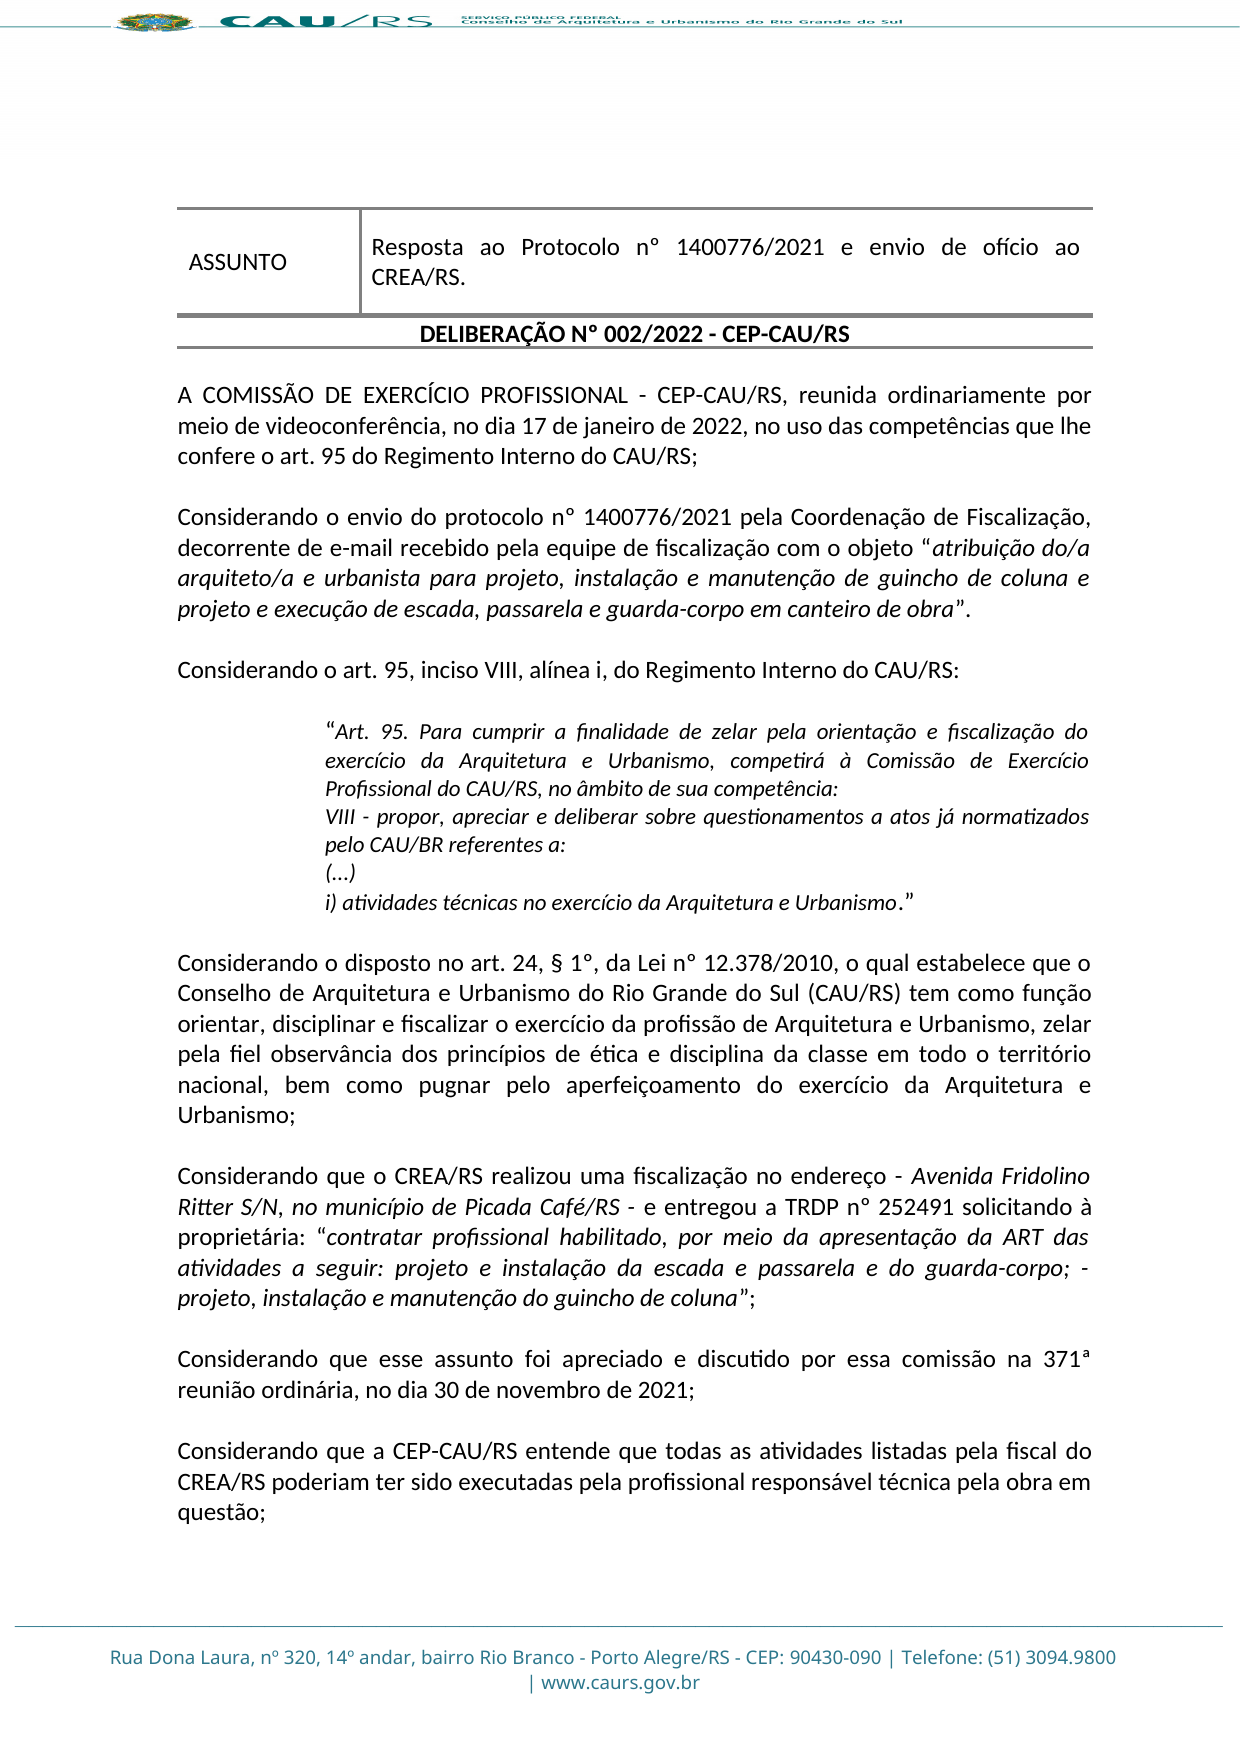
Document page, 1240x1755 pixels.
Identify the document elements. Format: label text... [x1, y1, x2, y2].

text (...) [325, 858, 1093, 886]
list A COMISSÃO DE EXERCÍCIO PROFISSIONAL - CEP-CAU/RS, reunida ordinariamente por meio de videoconferência, no dia 17 de janeiro de 2022, no uso das competências que lhe confere o art. 95 do Regimento Interno do CAU/RS; [177, 379, 1093, 471]
text “Art. 95. Para cumprir a finalidade de zelar pela orientação e fiscalização do exercício da Arquitetura e Urbanismo, competirá à Comissão de Exercício Profissional do CAU/RS, no âmbito de sua competência: [325, 715, 1093, 802]
text Considerando o envio do protocolo nº 1400776/2021 pela Coordenação de Fiscalização, decorrente de e-mail recebido pela equipe de fiscalização com o objeto “atribuição do/a arquiteto/a e urbanista para projeto, instalação e manutenção de guincho de coluna e projeto e execução de escada, passarela e guarda-corpo em canteiro de obra”. [177, 502, 1093, 624]
list Considerando que esse assunto foi apreciado e discutido por essa comissão na 371ª reunião ordinária, no dia 30 de novembro de 2021; [177, 1344, 1093, 1405]
text VIII - propor, apreciar e deliberar sobre questionamentos a atos já normatizados pelo CAU/BR referentes a: [325, 802, 1093, 858]
table_cell DELIBERAÇÃO Nº 002/2022 - CEP-CAU/RS [177, 318, 1093, 346]
text Considerando o art. 95, inciso VIII, alínea i, do Regimento Interno do CAU/RS: [177, 654, 1093, 685]
list Considerando que a CEP-CAU/RS entende que todas as atividades listadas pela fiscal do CREA/RS poderiam ter sido executadas pela profissional responsável técnica pela obra em questão; [177, 1435, 1093, 1527]
text i) atividades técnicas no exercício da Arquitetura e Urbanismo.” [325, 886, 1093, 916]
list Considerando que o CREA/RS realizou uma fiscalização no endereço - Avenida Fridolino Ritter S/N, no município de Picada Café/RS - e entregou a TRDP nº 252491 solicitando à proprietária: “contratar profissional habilitado, por meio da apresentação da ART das atividades a seguir: projeto e instalação da escada e passarela e do guarda-corpo; - projeto, instalação e manutenção do guincho de coluna”; [177, 1161, 1093, 1313]
table_header ASSUNTO [177, 210, 359, 313]
text Considerando o disposto no art. 24, § 1º, da Lei nº 12.378/2010, o qual estabelece que o Conselho de Arquitetura e Urbanismo do Rio Grande do Sul (CAU/RS) tem como função orientar, disciplinar e fiscalizar o exercício da profissão de Arquitetura e Urbanismo, zelar pela fiel observância dos princípios de ética e disciplina da classe em todo o território nacional, bem como pugnar pelo aperfeiçoamento do exercício da Arquitetura e Urbanismo; [177, 947, 1093, 1130]
table_header Resposta ao Protocolo nº 1400776/2021 e envio de ofício ao CREA/RS. [362, 210, 1093, 313]
